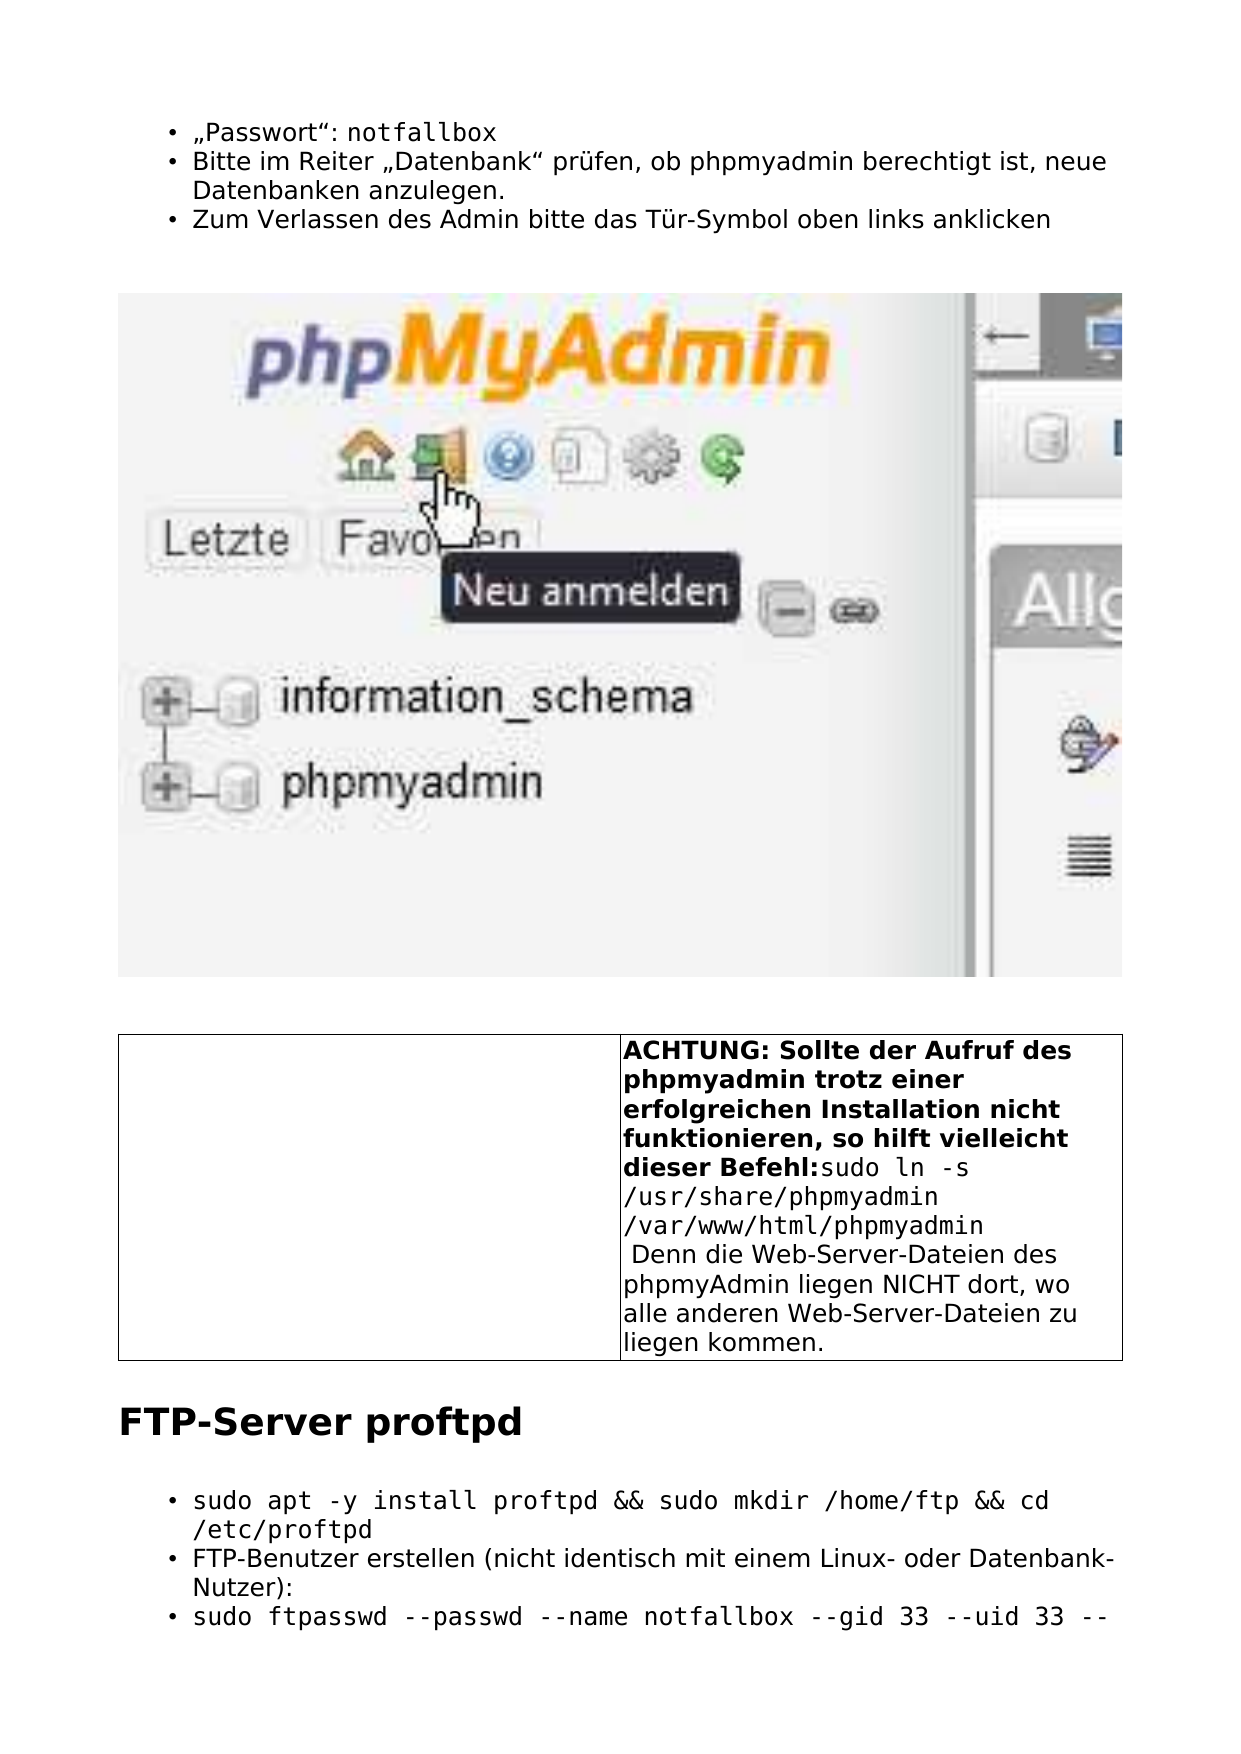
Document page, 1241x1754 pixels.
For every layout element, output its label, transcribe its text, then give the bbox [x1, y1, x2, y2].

list Bitte im Reiter „Datenbank“ prüfen, ob phpmyadmin berechtigt ist, neue Datenbanken anzulegen. [177, 147, 1122, 206]
subtitle FTP-Server proftpd [118, 1400, 1122, 1444]
list sudo ftpasswd --passwd --name notfallbox --gid 33 --uid 33 [177, 1602, 1122, 1632]
list „Passwort“: notfallbox [177, 118, 1122, 147]
list sudo apt -y install proftpd && sudo mkdir /home/ftp && cd /etc/proftpd [177, 1486, 1122, 1544]
picture [118, 293, 1123, 977]
list Zum Verlassen des Admin bitte das Tür-Symbol oben links anklicken [177, 206, 1122, 264]
list FTP-Benutzer erstellen (nicht identisch mit einem Linux- oder Datenbank-Nutzer): [177, 1544, 1122, 1602]
table_header [119, 1035, 620, 1360]
table_header ACHTUNG: Sollte der Aufruf des phpmyadmin trotz einer erfolgreichen Installation nicht funktionieren, so hilft vielleicht dieser Befehl:sudo ln -s /usr/share/phpmyadmin /var/www/html/phpmyadmin Denn die Web-Server-Dateien des phpmyAdmin liegen NICHT dort, wo alle anderen Web-Server-Dateien zu liegen kommen. [621, 1035, 1122, 1360]
